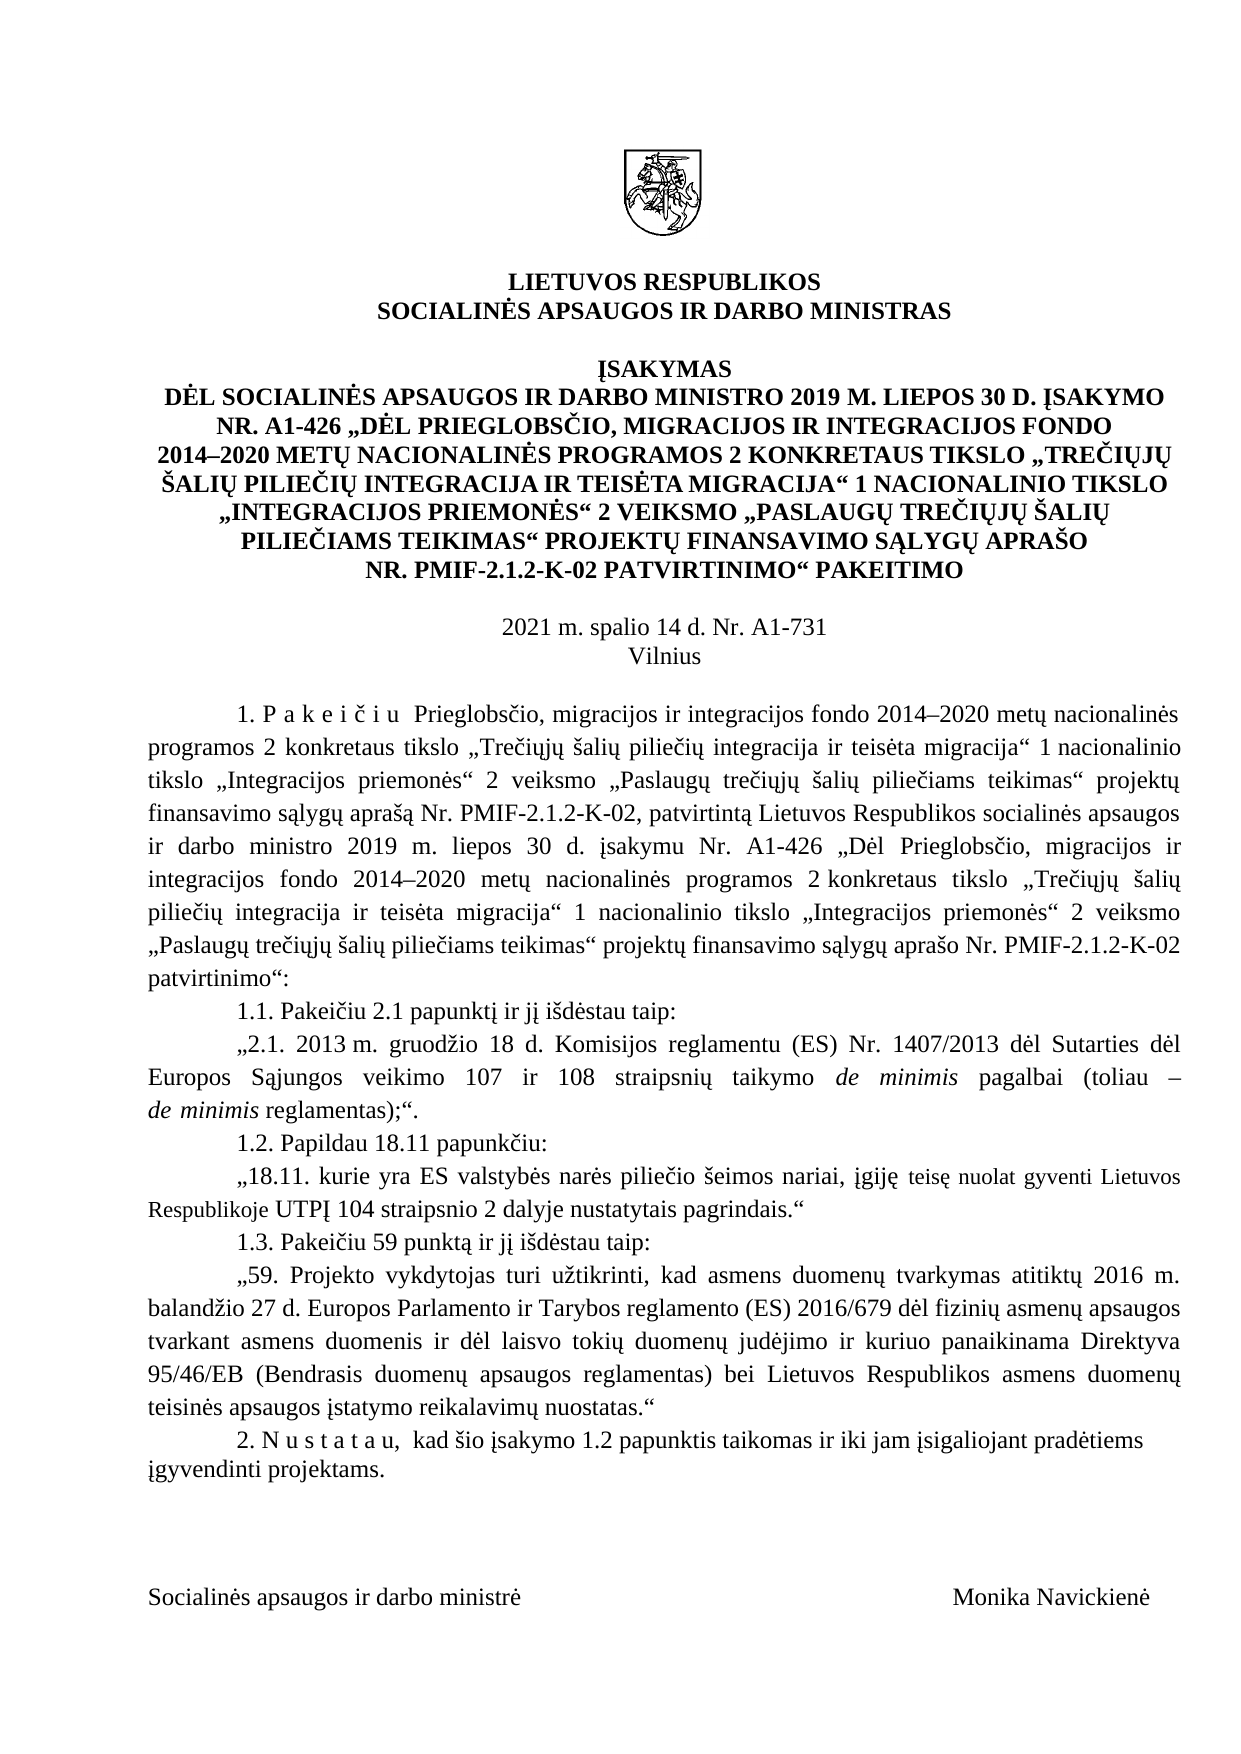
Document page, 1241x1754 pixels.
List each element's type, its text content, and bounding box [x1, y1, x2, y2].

text Socialinės apsaugos ir darbo ministrė Monika Navickienė [148, 1582, 1181, 1611]
text „18.11. kurie yra ES valstybės narės piliečio šeimos nariai, įgiję teisę nuolat gyventi Lietuvos Respublikoje UTPĮ 104 straipsnio 2 dalyje nustatytais pagrindais.“ [148, 1161, 1181, 1223]
text „59. Projekto vykdytojas turi užtikrinti, kad asmens duomenų tvarkymas atitiktų 2016 m. balandžio 27 d. Europos Parlamento ir Tarybos reglamento (ES) 2016/679 dėl fizinių asmenų apsaugos tvarkant asmens duomenis ir dėl laisvo tokių duomenų judėjimo ir kuriuo panaikinama Direktyva 95/46/EB (Bendrasis duomenų apsaugos reglamentas) bei Lietuvos Respublikos asmens duomenų teisinės apsaugos įstatymo reikalavimų nuostatas.“ [148, 1260, 1181, 1421]
text Vilnius [148, 641, 1181, 670]
text 1.1. Pakeičiu 2.1 papunktį ir jį išdėstau taip: [148, 996, 1181, 1025]
text SOCIALINĖS APSAUGOS IR DARBO MINISTRAS [148, 296, 1181, 325]
text 1. P a k e i č i u Prieglobsčio, migracijos ir integracijos fondo 2014–2020 metų nacionalinės programos 2 konkretaus tikslo „Trečiųjų šalių piliečių integracija ir teisėta migracija“ 1 nacionalinio tikslo „Integracijos priemonės“ 2 veiksmo „Paslaugų trečiųjų šalių piliečiams teikimas“ projektų finansavimo sąlygų aprašą Nr. PMIF-2.1.2-K-02, patvirtintą Lietuvos Respublikos socialinės apsaugos ir darbo ministro 2019 m. liepos 30 d. įsakymu Nr. A1-426 „Dėl Prieglobsčio, migracijos ir integracijos fondo 2014–2020 metų nacionalinės programos 2 konkretaus tikslo „Trečiųjų šalių piliečių integracija ir teisėta migracija“ 1 nacionalinio tikslo „Integracijos priemonės“ 2 veiksmo „Paslaugų trečiųjų šalių piliečiams teikimas“ projektų finansavimo sąlygų aprašo Nr. PMIF-2.1.2-K-02 patvirtinimo“: [148, 699, 1181, 992]
text LIETUVOS RESPUBLIKOS [148, 267, 1181, 296]
text ĮSAKYMAS [148, 354, 1181, 382]
text NR. PMIF-2.1.2-K-02 PATVIRTINIMO“ PAKEITIMO [148, 555, 1181, 584]
text 2. N u s t a t a u, kad šio įsakymo 1.2 papunktis taikomas ir iki jam įsigaliojant pradėtiems įgyvendinti projektams. [148, 1425, 1181, 1483]
text 1.2. Papildau 18.11 papunkčiu: [148, 1128, 1181, 1157]
text 2014–2020 METŲ NACIONALINĖS PROGRAMOS 2 KONKRETAUS TIKSLO „TREČIŲJŲ ŠALIŲ PILIEČIŲ INTEGRACIJA IR TEISĖTA MIGRACIJA“ 1 NACIONALINIO TIKSLO „INTEGRACIJOS PRIEMONĖS“ 2 VEIKSMO „PASLAUGŲ TREČIŲJŲ ŠALIŲ PILIEČIAMS TEIKIMAS“ PROJEKTŲ FINANSAVIMO SĄLYGŲ APRAŠO [148, 440, 1181, 555]
text 2021 m. spalio 14 d. Nr. A1-731 [148, 612, 1181, 641]
text DĖL SOCIALINĖS APSAUGOS IR DARBO MINISTRO 2019 M. LIEPOS 30 D. ĮSAKYMO NR. A1-426 „DĖL PRIEGLOBSČIO, MIGRACIJOS IR INTEGRACIJOS FONDO [148, 382, 1181, 440]
text „2.1. 2013 m. gruodžio 18 d. Komisijos reglamentu (ES) Nr. 1407/2013 dėl Sutarties dėl Europos Sąjungos veikimo 107 ir 108 straipsnių taikymo de minimis pagalbai (toliau – de minimis reglamentas);“. [148, 1029, 1181, 1124]
text 1.3. Pakeičiu 59 punktą ir jį išdėstau taip: [148, 1227, 1181, 1256]
